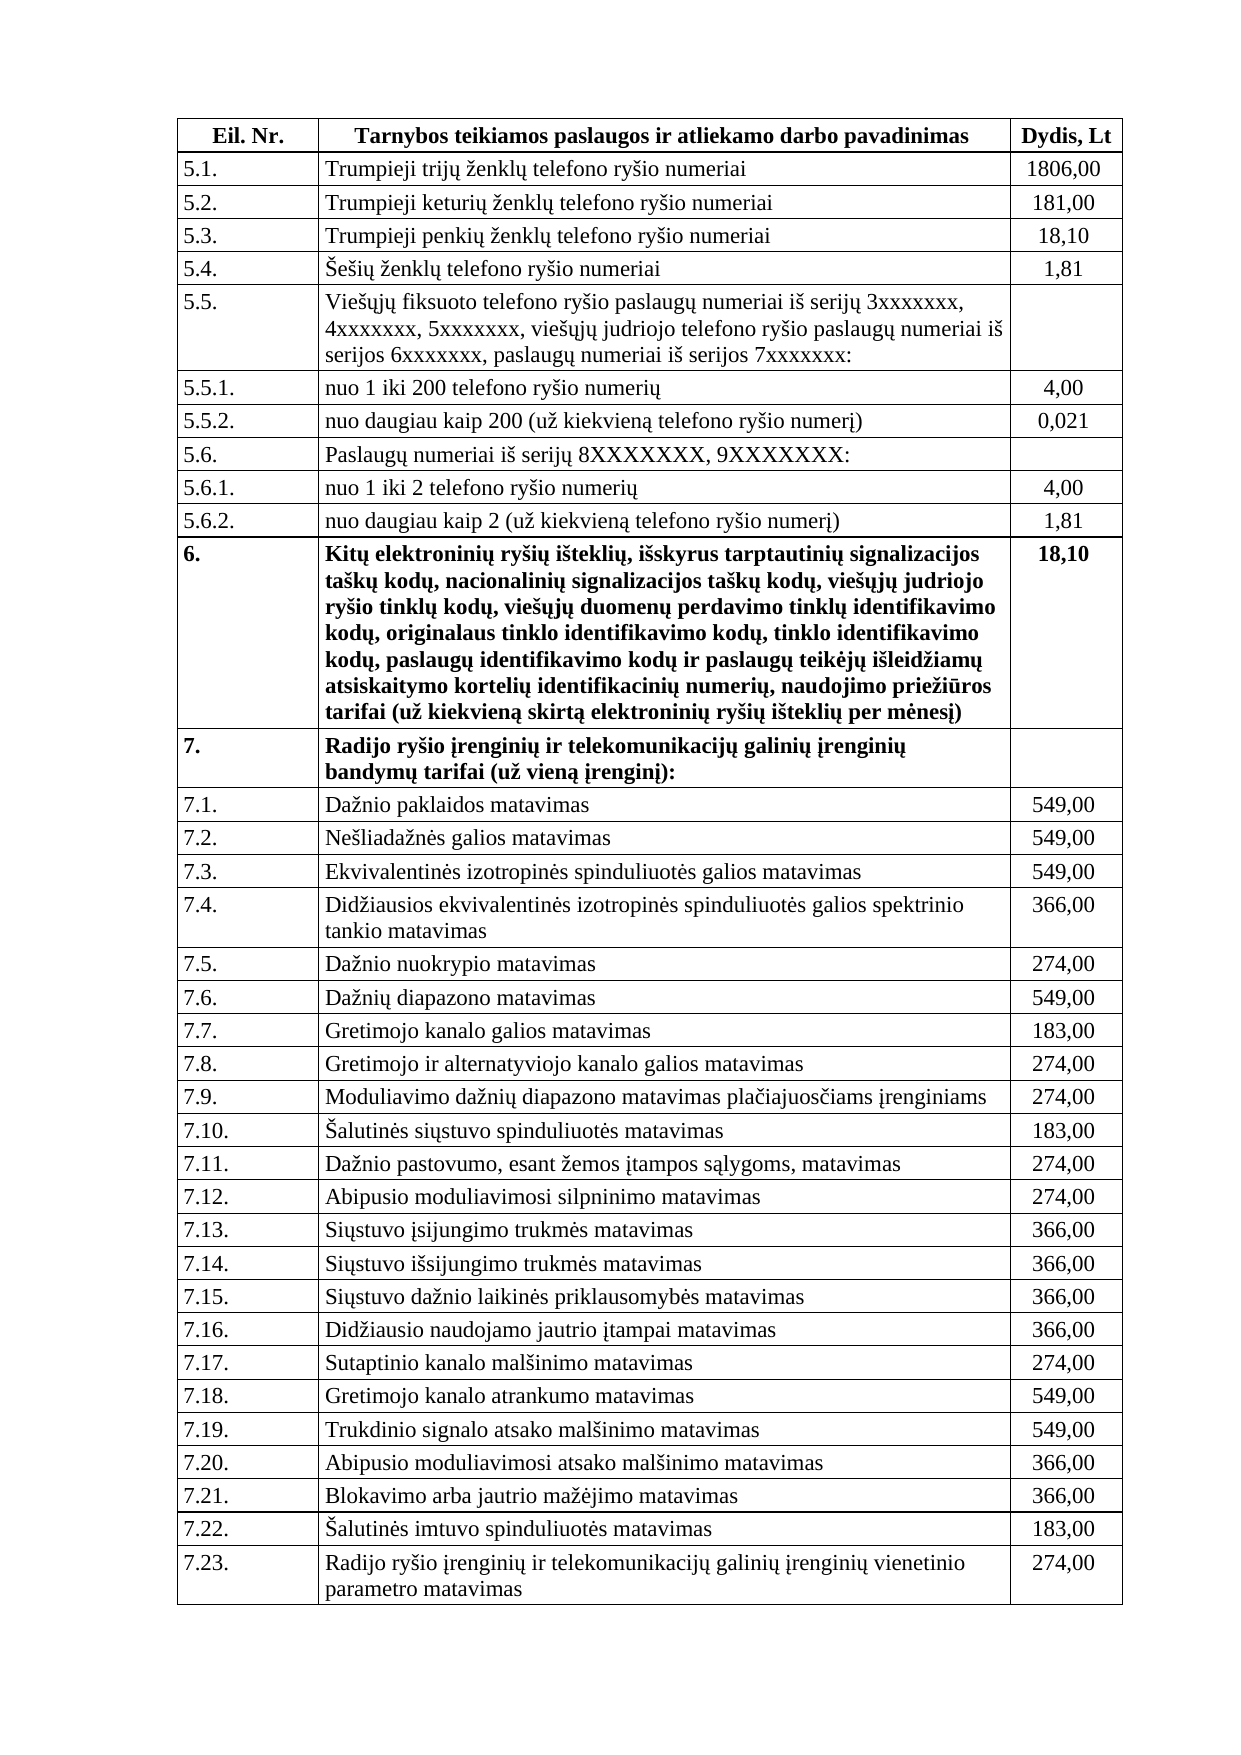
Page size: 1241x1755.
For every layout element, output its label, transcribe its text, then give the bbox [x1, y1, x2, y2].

table_cell 18,10 [1011, 219, 1122, 251]
table_cell 4,00 [1011, 471, 1122, 503]
table_cell 7.5. [178, 948, 318, 980]
table_cell 7. [178, 729, 318, 787]
table_cell Siųstuvo įsijungimo trukmės matavimas [319, 1214, 1010, 1246]
table_cell Dažnių diapazono matavimas [319, 981, 1010, 1013]
table_cell 5.3. [178, 219, 318, 251]
table_cell 7.10. [178, 1114, 318, 1146]
table_cell 274,00 [1011, 1147, 1122, 1179]
table_header Eil. Nr. [178, 119, 318, 151]
table_cell 366,00 [1011, 1247, 1122, 1279]
table_cell Didžiausio naudojamo jautrio įtampai matavimas [319, 1313, 1010, 1345]
table_cell 7.20. [178, 1446, 318, 1478]
table_cell 274,00 [1011, 948, 1122, 980]
table_cell Abipusio moduliavimosi silpninimo matavimas [319, 1180, 1010, 1212]
table_cell Didžiausios ekvivalentinės izotropinės spinduliuotės galios spektrinio tankio matavimas [319, 888, 1010, 947]
table_cell nuo daugiau kaip 2 (už kiekvieną telefono ryšio numerį) [319, 504, 1010, 536]
table_cell 18,10 [1011, 538, 1122, 728]
table_cell Šalutinės siųstuvo spinduliuotės matavimas [319, 1114, 1010, 1146]
table_cell 366,00 [1011, 1313, 1122, 1345]
table_cell 5.2. [178, 186, 318, 218]
table_cell Dažnio nuokrypio matavimas [319, 948, 1010, 980]
table_cell 1,81 [1011, 504, 1122, 536]
table_cell Trukdinio signalo atsako malšinimo matavimas [319, 1413, 1010, 1445]
table_cell 7.21. [178, 1479, 318, 1511]
table_cell Nešliadažnės galios matavimas [319, 822, 1010, 854]
table_cell 183,00 [1011, 1513, 1122, 1545]
table_cell Radijo ryšio įrenginių ir telekomunikacijų galinių įrenginių bandymų tarifai (už vieną įrenginį): [319, 729, 1010, 787]
table_cell 366,00 [1011, 1214, 1122, 1246]
table_cell 5.5.1. [178, 371, 318, 403]
table_cell Moduliavimo dažnių diapazono matavimas plačiajuosčiams įrenginiams [319, 1081, 1010, 1113]
table_cell Sutaptinio kanalo malšinimo matavimas [319, 1346, 1010, 1378]
table_cell 7.1. [178, 788, 318, 821]
table_cell nuo 1 iki 200 telefono ryšio numerių [319, 371, 1010, 403]
table_cell 7.11. [178, 1147, 318, 1179]
table_cell Radijo ryšio įrenginių ir telekomunikacijų galinių įrenginių vienetinio parametro matavimas [319, 1546, 1010, 1604]
table_cell 549,00 [1011, 1413, 1122, 1445]
table_cell 274,00 [1011, 1546, 1122, 1604]
table_cell 549,00 [1011, 855, 1122, 887]
table_header Tarnybos teikiamos paslaugos ir atliekamo darbo pavadinimas [319, 119, 1010, 151]
table_cell 6. [178, 538, 318, 728]
table_cell 7.19. [178, 1413, 318, 1445]
table_cell 183,00 [1011, 1114, 1122, 1146]
table_cell Šalutinės imtuvo spinduliuotės matavimas [319, 1513, 1010, 1545]
table_cell 7.15. [178, 1280, 318, 1312]
table_cell 549,00 [1011, 981, 1122, 1013]
table_cell 274,00 [1011, 1081, 1122, 1113]
table_cell 7.18. [178, 1380, 318, 1412]
table_cell 4,00 [1011, 371, 1122, 403]
table_cell 5.5.2. [178, 405, 318, 437]
table_cell 5.6.2. [178, 504, 318, 536]
table_cell nuo 1 iki 2 telefono ryšio numerių [319, 471, 1010, 503]
table_cell Šešių ženklų telefono ryšio numeriai [319, 252, 1010, 284]
table_cell 7.8. [178, 1047, 318, 1079]
table_cell Paslaugų numeriai iš serijų 8xxxxxxx, 9xxxxxxx: [319, 438, 1010, 470]
table_cell Abipusio moduliavimosi atsako malšinimo matavimas [319, 1446, 1010, 1478]
table_cell nuo daugiau kaip 200 (už kiekvieną telefono ryšio numerį) [319, 405, 1010, 437]
table_cell 7.17. [178, 1346, 318, 1378]
table_cell 0,021 [1011, 405, 1122, 437]
table_cell 1806,00 [1011, 153, 1122, 184]
table_cell 7.6. [178, 981, 318, 1013]
table_cell 7.9. [178, 1081, 318, 1113]
table_cell Trumpieji trijų ženklų telefono ryšio numeriai [319, 153, 1010, 184]
table_cell 7.2. [178, 822, 318, 854]
table_cell Kitų elektroninių ryšių išteklių, išskyrus tarptautinių signalizacijos taškų kodų, nacionalinių signalizacijos taškų kodų, viešųjų judriojo ryšio tinklų kodų, viešųjų duomenų perdavimo tinklų identifikavimo kodų, originalaus tinklo identifikavimo kodų, tinklo identifikavimo kodų, paslaugų identifikavimo kodų ir paslaugų teikėjų išleidžiamų atsiskaitymo kortelių identifikacinių numerių, naudojimo priežiūros tarifai (už kiekvieną skirtą elektroninių ryšių išteklių per mėnesį) [319, 538, 1010, 728]
table_cell 1,81 [1011, 252, 1122, 284]
table_cell 7.4. [178, 888, 318, 947]
table_cell Siųstuvo dažnio laikinės priklausomybės matavimas [319, 1280, 1010, 1312]
table_cell Gretimojo kanalo atrankumo matavimas [319, 1380, 1010, 1412]
table_cell 7.16. [178, 1313, 318, 1345]
table_cell 5.1. [178, 153, 318, 184]
table_cell [1011, 285, 1122, 370]
table_cell 7.13. [178, 1214, 318, 1246]
table_cell 7.3. [178, 855, 318, 887]
table_cell Siųstuvo išsijungimo trukmės matavimas [319, 1247, 1010, 1279]
table_cell 5.5. [178, 285, 318, 370]
table_cell Ekvivalentinės izotropinės spinduliuotės galios matavimas [319, 855, 1010, 887]
table_cell 7.23. [178, 1546, 318, 1604]
table_cell 549,00 [1011, 1380, 1122, 1412]
table_cell 5.4. [178, 252, 318, 284]
table_cell Trumpieji penkių ženklų telefono ryšio numeriai [319, 219, 1010, 251]
table_cell 366,00 [1011, 1280, 1122, 1312]
table_cell 274,00 [1011, 1180, 1122, 1212]
table_cell Trumpieji keturių ženklų telefono ryšio numeriai [319, 186, 1010, 218]
table_cell 7.7. [178, 1014, 318, 1046]
table_cell Gretimojo ir alternatyviojo kanalo galios matavimas [319, 1047, 1010, 1079]
table_cell 366,00 [1011, 1479, 1122, 1511]
table_cell Dažnio pastovumo, esant žemos įtampos sąlygoms, matavimas [319, 1147, 1010, 1179]
table_cell 7.22. [178, 1513, 318, 1545]
table_cell 549,00 [1011, 822, 1122, 854]
table_cell [1011, 438, 1122, 470]
table_cell 7.14. [178, 1247, 318, 1279]
table_header Dydis, Lt [1011, 119, 1122, 151]
table_cell 183,00 [1011, 1014, 1122, 1046]
table_cell 366,00 [1011, 1446, 1122, 1478]
table_cell 7.12. [178, 1180, 318, 1212]
table_cell Viešųjų fiksuoto telefono ryšio paslaugų numeriai iš serijų 3xxxxxxx, 4xxxxxxx, 5xxxxxxx, viešųjų judriojo telefono ryšio paslaugų numeriai iš serijos 6xxxxxxx, paslaugų numeriai iš serijos 7xxxxxxx: [319, 285, 1010, 370]
table_cell 549,00 [1011, 788, 1122, 821]
table_cell [1011, 729, 1122, 787]
table_cell Gretimojo kanalo galios matavimas [319, 1014, 1010, 1046]
table_cell Dažnio paklaidos matavimas [319, 788, 1010, 821]
table_cell 274,00 [1011, 1047, 1122, 1079]
table_cell 5.6.1. [178, 471, 318, 503]
table_cell 181,00 [1011, 186, 1122, 218]
table_cell Blokavimo arba jautrio mažėjimo matavimas [319, 1479, 1010, 1511]
table_cell 274,00 [1011, 1346, 1122, 1378]
table_cell 5.6. [178, 438, 318, 470]
table_cell 366,00 [1011, 888, 1122, 947]
